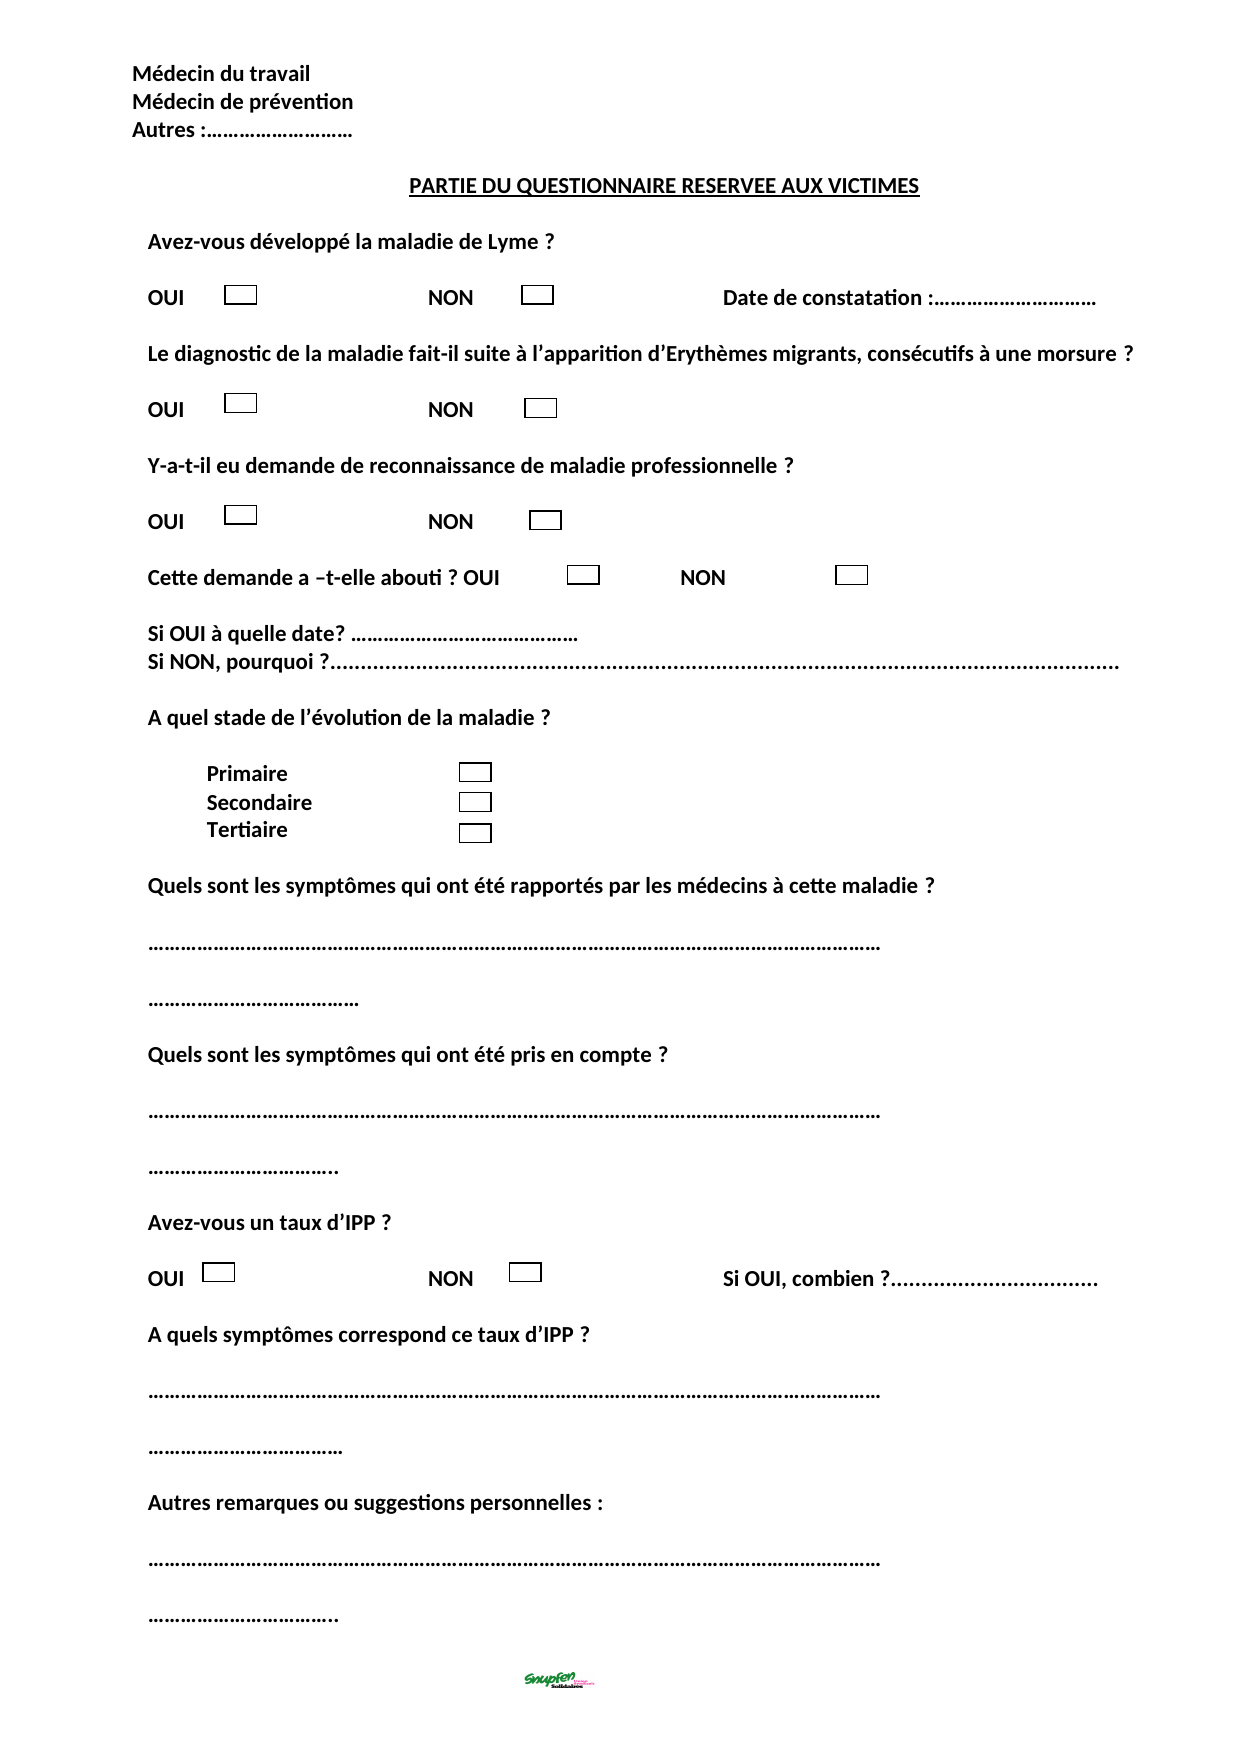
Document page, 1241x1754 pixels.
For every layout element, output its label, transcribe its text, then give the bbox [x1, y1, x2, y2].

text Autres remarques ou suggestions personnelles : [148, 1488, 1181, 1516]
text ……………………………………………………………………………………………………………………… [148, 1096, 1181, 1124]
text …………………………….. [148, 1600, 1181, 1628]
text A quels symptômes correspond ce taux d’IPP ? [148, 1320, 1181, 1348]
text Cette demande a –t-elle abouti ? OUI NON [148, 563, 1181, 591]
text OUI NON [148, 507, 1181, 535]
text ……………………………… [148, 1432, 1181, 1460]
text Si OUI à quelle date? …………………………………… [148, 619, 1181, 647]
text PARTIE DU QUESTIONNAIRE RESERVEE AUX VICTIMES [148, 171, 1181, 199]
text Le diagnostic de la maladie fait-il suite à l’apparition d’Erythèmes migrants, consécutifs à une morsure ? [148, 339, 1181, 367]
text Médecin de prévention [132, 87, 1181, 115]
text Avez-vous développé la maladie de Lyme ? [148, 227, 1181, 255]
text OUI NON Date de constatation :………………………… [148, 283, 1181, 311]
text Médecin du travail [132, 59, 1181, 87]
text ……………………………………………………………………………………………………………………… [148, 1544, 1181, 1572]
text Primaire [148, 759, 1181, 788]
text OUI NON Si OUI, combien ?.................................. [148, 1264, 1181, 1292]
text ……………………………………………………………………………………………………………………… [148, 928, 1181, 956]
text Si NON, pourquoi ?................................................................................................................................. [148, 647, 1181, 676]
text Avez-vous un taux d’IPP ? [148, 1208, 1181, 1236]
picture [524, 1672, 595, 1688]
text Autres :……………………… [132, 115, 1181, 143]
text Quels sont les symptômes qui ont été pris en compte ? [148, 1040, 1181, 1068]
text Y-a-t-il eu demande de reconnaissance de maladie professionnelle ? [148, 451, 1181, 479]
text …………………………….. [148, 1152, 1181, 1180]
text Quels sont les symptômes qui ont été rapportés par les médecins à cette maladie ? [148, 872, 1181, 900]
text A quel stade de l’évolution de la maladie ? [148, 703, 1181, 732]
text Tertiaire [148, 816, 1181, 844]
text Secondaire [148, 788, 1181, 816]
text ……………………………………………………………………………………………………………………… [148, 1376, 1181, 1404]
text ………………………………… [148, 984, 1181, 1012]
text OUI NON [148, 395, 1181, 423]
